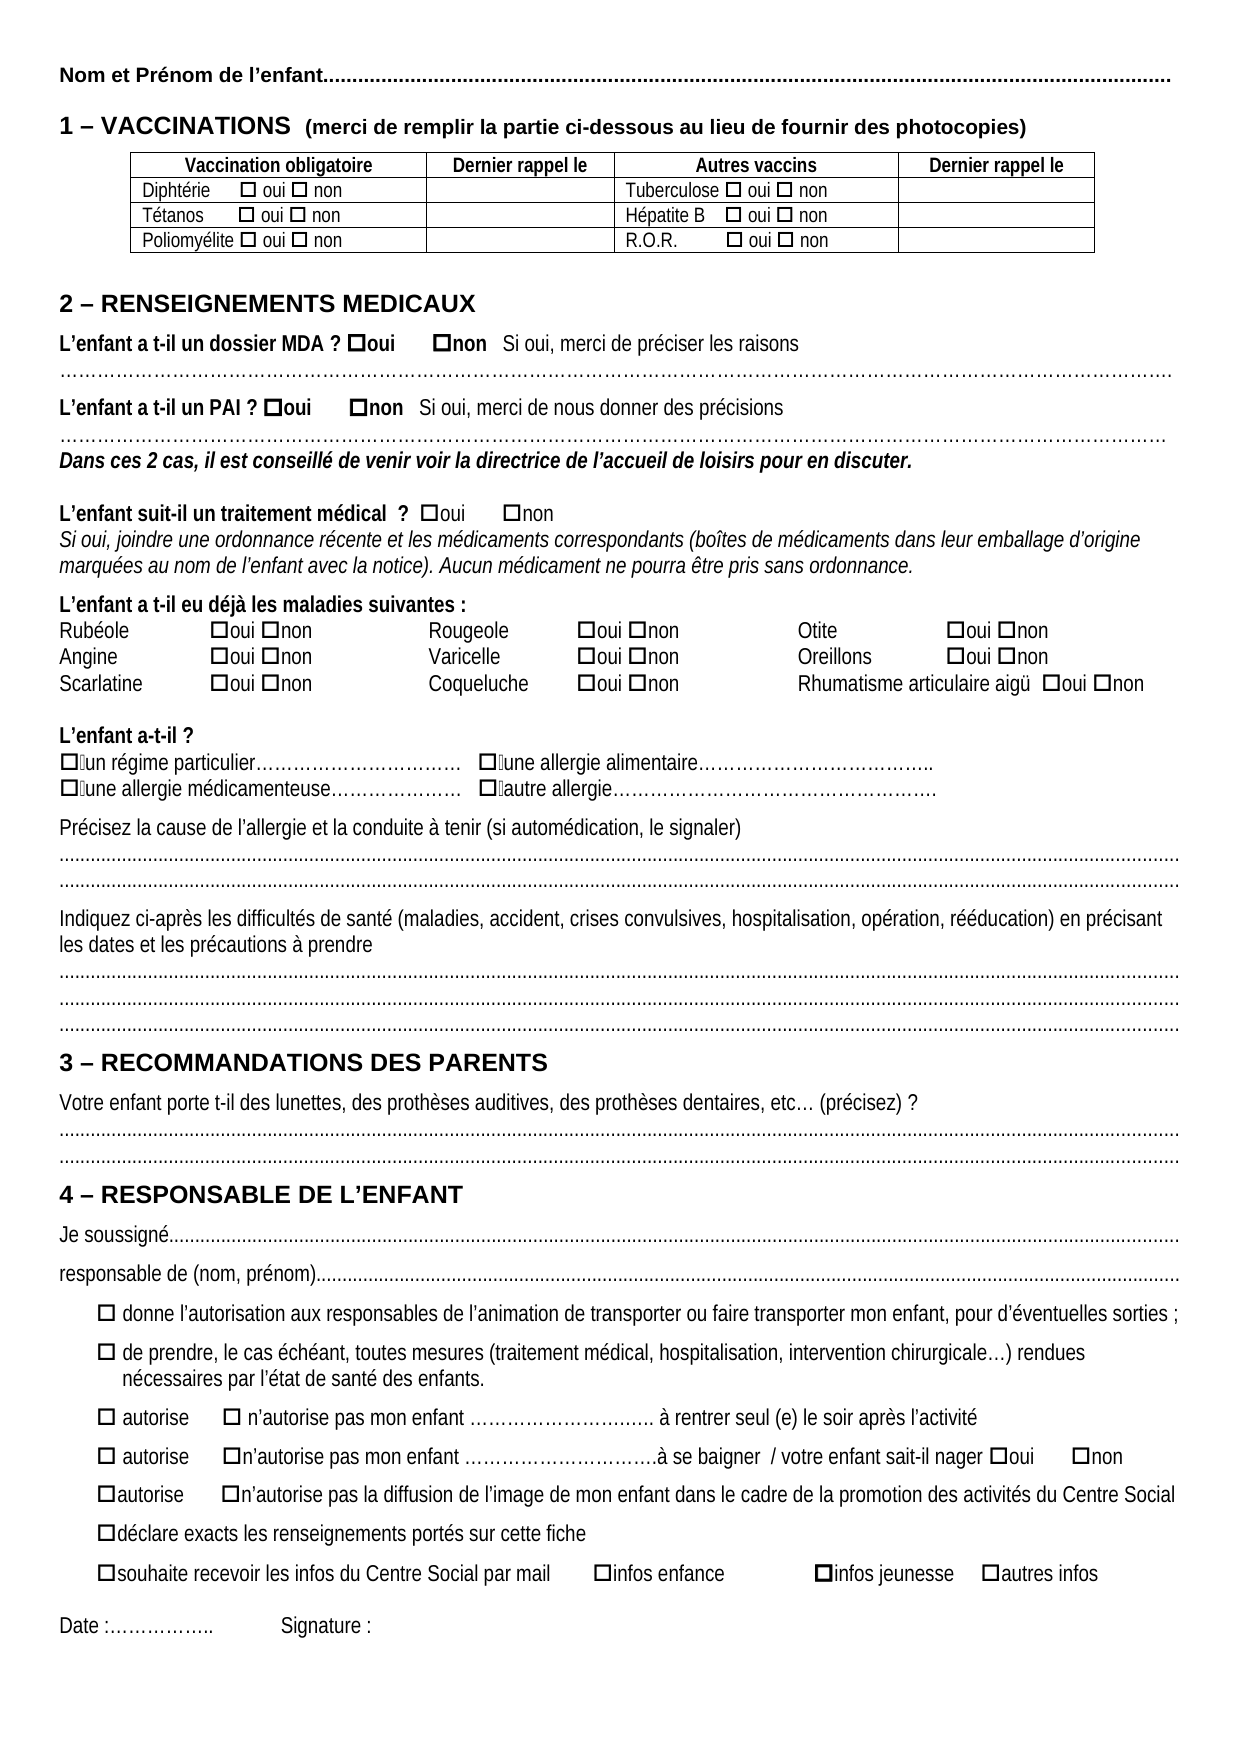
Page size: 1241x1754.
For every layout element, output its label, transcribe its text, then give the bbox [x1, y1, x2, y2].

table_cell Tétanos  oui  non [131, 203, 426, 227]
table_cell Diphtérie  oui  non [131, 178, 426, 202]
text  autorise n’autorise pas mon enfant ………………………….à se baigner / votre enfant sait-il nager oui non [96, 1443, 1240, 1469]
text Dans ces 2 cas, il est conseillé de venir voir la directrice de l’accueil de loisirs pour en discuter. [59, 447, 1181, 473]
text L’enfant a-t-il ? [59, 722, 1181, 749]
text autorise n’autorise pas la diffusion de l’image de mon enfant dans le cadre de la promotion des activités du Centre Social [96, 1481, 1181, 1508]
table_header Dernier rappel le [427, 153, 614, 177]
text L’enfant a t-il un PAI ? oui non Si oui, merci de nous donner des précisions [59, 394, 1181, 421]
table_cell [899, 178, 1094, 202]
table_header Vaccination obligatoire [131, 153, 426, 177]
text déclare exacts les renseignements portés sur cette fiche souhaite recevoir les infos du Centre Social par mail infos enfance infos jeunesse autres infos [96, 1520, 1181, 1586]
text Date :…………….. Signature : [59, 1612, 1181, 1638]
text  de prendre, le cas échéant, toutes mesures (traitement médical, hospitalisation, intervention chirurgicale…) rendues nécessaires par l’état de santé des enfants. [96, 1338, 1181, 1391]
text Précisez la cause de l’allergie et la conduite à tenir (si automédication, le signaler) [59, 813, 1181, 840]
text 3 – RECOMMANDATIONS DES PARENTS [59, 1048, 1181, 1077]
text  autorise  n’autorise pas mon enfant …………………….….. à rentrer seul (e) le soir après l’activité [96, 1404, 1240, 1430]
text  donne l’autorisation aux responsables de l’animation de transporter ou faire transporter mon enfant, pour d’éventuelles sorties ; [96, 1300, 1181, 1326]
table_cell [427, 203, 614, 227]
text Si oui, joindre une ordonnance récente et les médicaments correspondants (boîtes de médicaments dans leur emballage d’origine marquées au nom de l’enfant avec la notice). Aucun médicament ne pourra être pris sans ordonnance. [59, 526, 1181, 579]
text Votre enfant porte t-il des lunettes, des prothèses auditives, des prothèses dentaires, etc… (précisez) ? [59, 1089, 1181, 1115]
text Rubéole oui non Rougeole oui non Otite oui non [59, 617, 1181, 643]
table_cell [899, 228, 1094, 252]
text 2 – RENSEIGNEMENTS MEDICAUX [59, 289, 1181, 317]
text Indiquez ci-après les difficultés de santé (maladies, accident, crises convulsives, hospitalisation, opération, rééducation) en précisant les dates et les précautions à prendre [59, 904, 1181, 957]
table_header Autres vaccins [615, 153, 898, 177]
text une allergie médicamenteuse………………… autre allergie……………………………………………. [59, 775, 1181, 801]
text Angine oui non Varicelle oui non Oreillons oui non [59, 643, 1181, 670]
table_header Dernier rappel le [899, 153, 1094, 177]
text 4 – RESPONSABLE DE L’ENFANT [59, 1180, 1181, 1209]
table_cell Poliomyélite  oui  non [131, 228, 426, 252]
table_cell [427, 178, 614, 202]
text Nom et Prénom de l’enfant [59, 63, 1181, 87]
text L’enfant suit-il un traitement médical ? oui non [59, 499, 1181, 526]
text Je soussigné [59, 1221, 1181, 1247]
text ……………………………………………………………………………………………………………………………………………………………. [59, 356, 1181, 382]
text un régime particulier…………………………… une allergie alimentaire……………………………….. [59, 749, 1181, 775]
text L’enfant a t-il eu déjà les maladies suivantes : [59, 591, 1181, 617]
text L’enfant a t-il un dossier MDA ? oui non Si oui, merci de préciser les raisons [59, 329, 1181, 356]
table_cell [899, 203, 1094, 227]
table_cell Tuberculose  oui  non [615, 178, 898, 202]
table_cell [427, 228, 614, 252]
table_cell R.O.R.  oui  non [615, 228, 898, 252]
table_cell Hépatite B  oui  non [615, 203, 898, 227]
text Scarlatine oui non Coqueluche oui non Rhumatisme articulaire aigü oui non [59, 670, 1223, 696]
text …………………………………………………………………………………………………………………………………………………………… [59, 421, 1181, 447]
text 1 – VACCINATIONS (merci de remplir la partie ci-dessous au lieu de fournir des photocopies) [59, 111, 1181, 140]
text responsable de (nom, prénom) [59, 1260, 1181, 1287]
